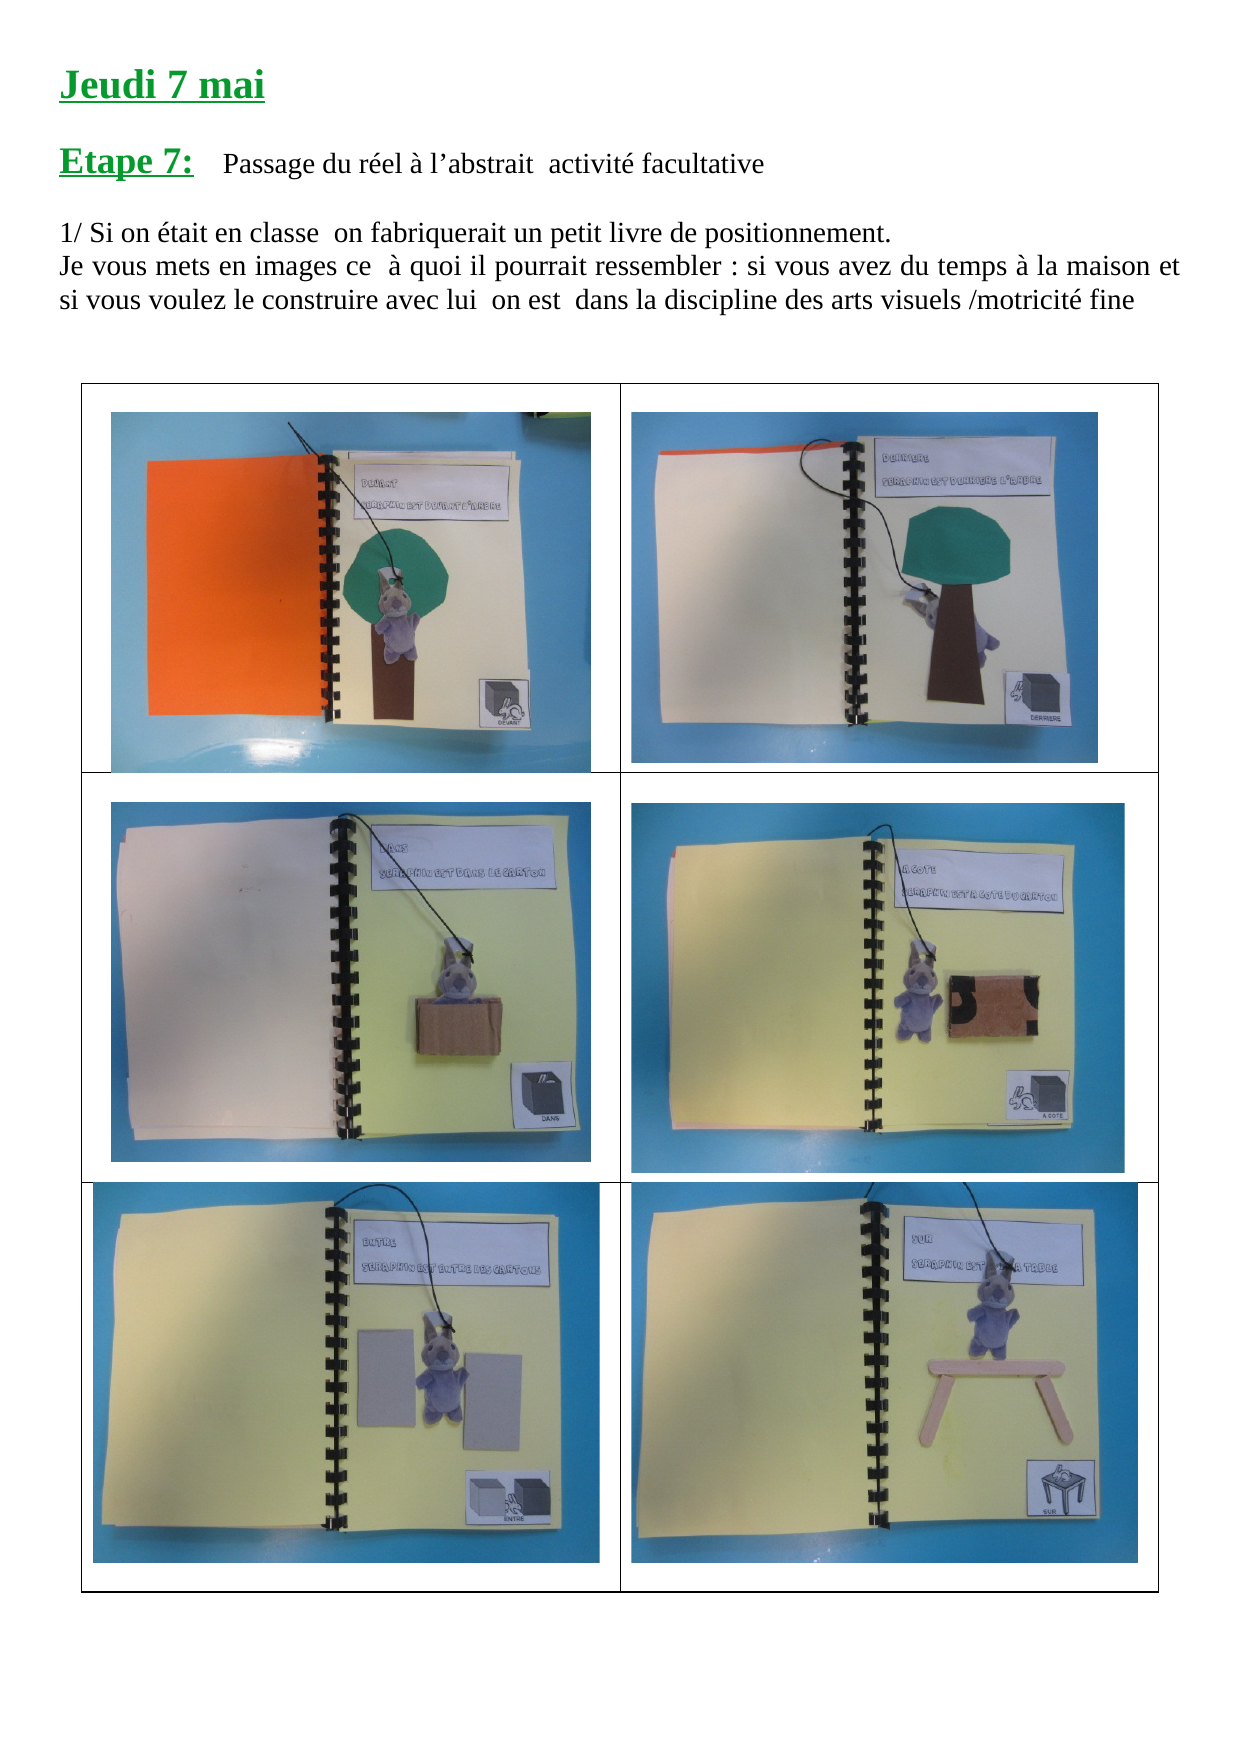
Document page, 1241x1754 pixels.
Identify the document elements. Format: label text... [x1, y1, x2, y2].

table_header [621, 384, 1158, 772]
picture [631, 1182, 1138, 1563]
picture [111, 802, 591, 1162]
table_cell [621, 1183, 1158, 1591]
picture [631, 412, 1098, 763]
table_cell [82, 1183, 620, 1591]
text Etape 7: Passage du réel à l’abstrait activité facultative [59, 138, 1181, 181]
text 1/ Si on était en classe on fabriquerait un petit livre de positionnement. [59, 215, 1181, 248]
table_header [82, 384, 620, 772]
picture [111, 412, 591, 773]
picture [93, 1182, 600, 1563]
text Jeudi 7 mai [59, 59, 1181, 107]
text Je vous mets en images ce à quoi il pourrait ressembler : si vous avez du temps à la maison et si vous voulez le construire avec lui on est dans la discipline des arts visuels /motricité fine [59, 248, 1181, 315]
picture [631, 803, 1125, 1173]
table_cell [82, 773, 620, 1182]
table_cell [621, 773, 1158, 1182]
